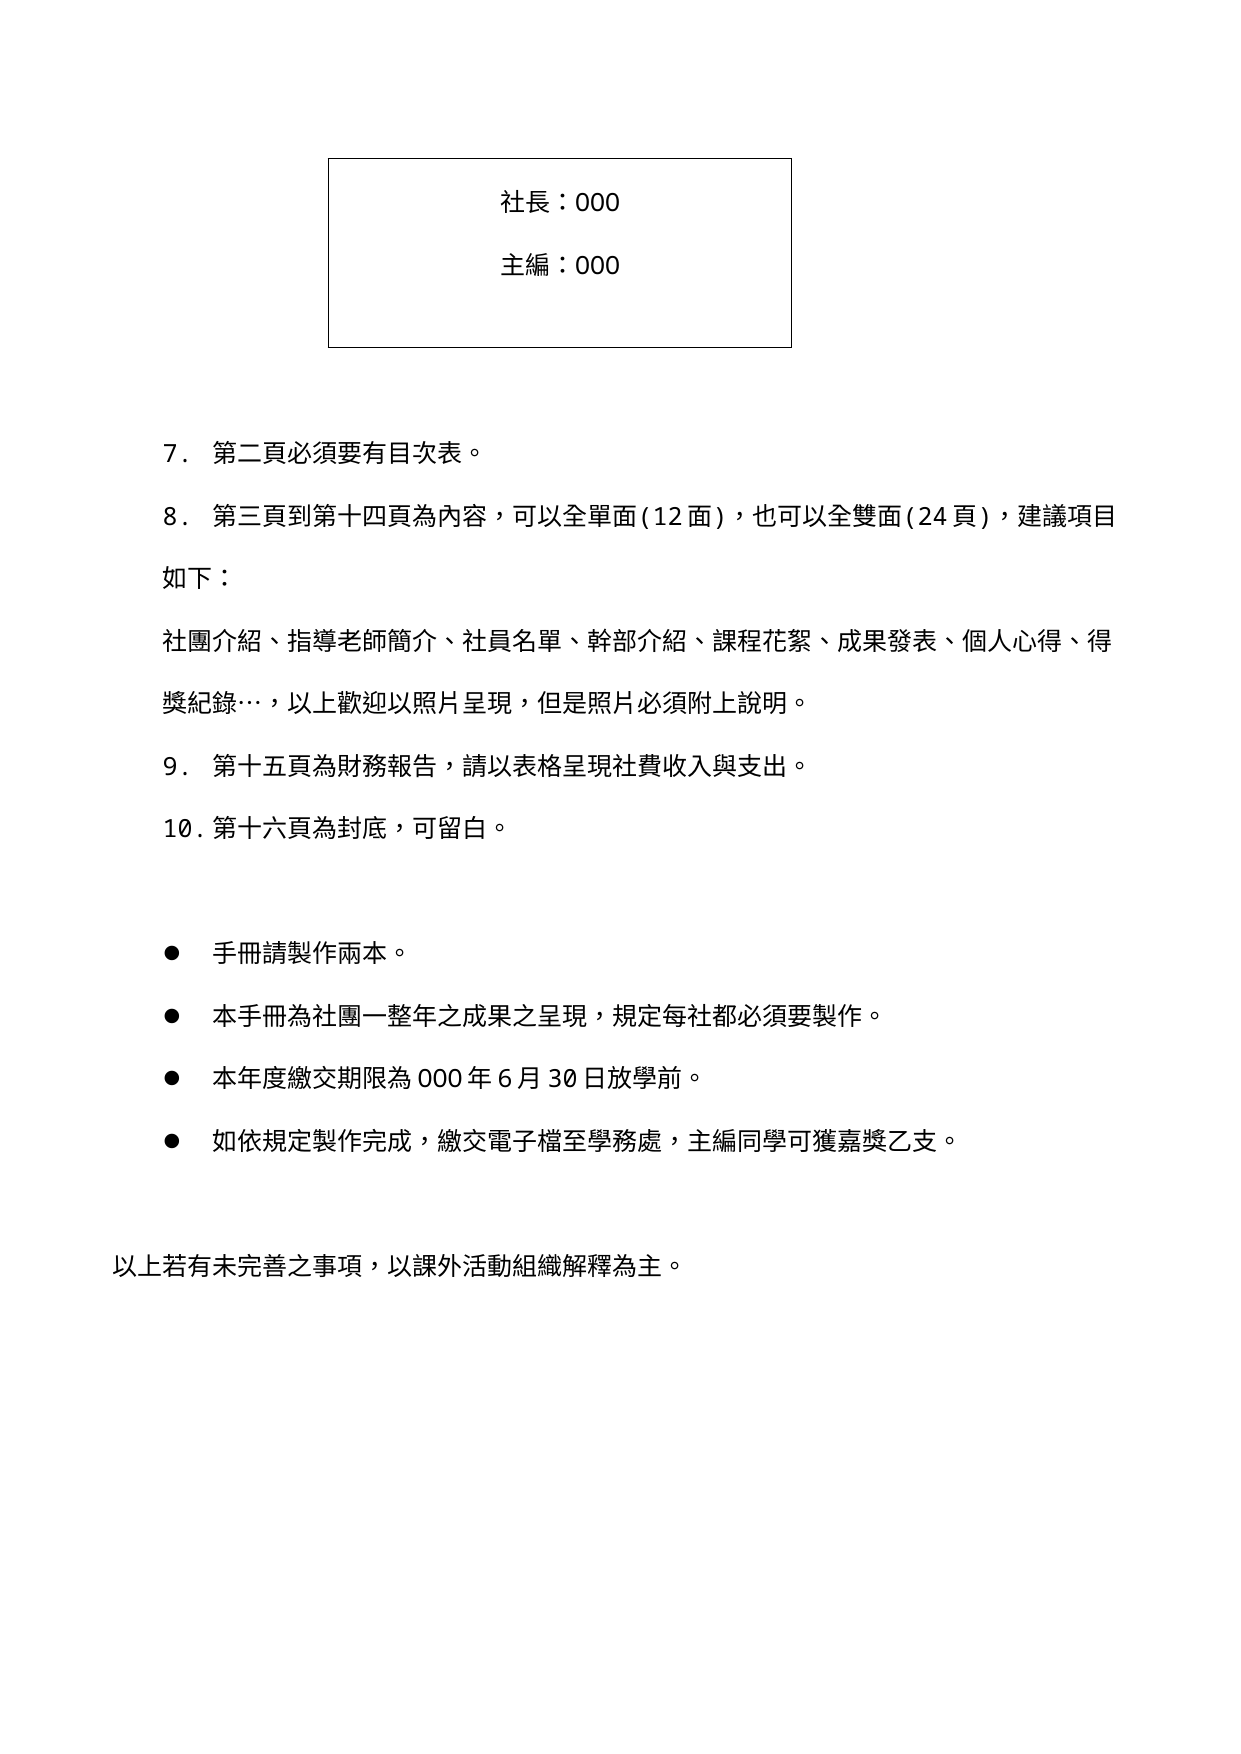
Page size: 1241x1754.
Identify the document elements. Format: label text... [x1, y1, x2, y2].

list 如依規定製作完成，繳交電子檔至學務處，主編同學可獲嘉獎乙支。 [162, 1098, 1128, 1160]
text 社團介紹、指導老師簡介、社員名單、幹部介紹、課程花絮、成果發表、個人心得、得獎紀錄…，以上歡迎以照片呈現，但是照片必須附上說明。 [162, 598, 1128, 723]
list 本手冊為社團一整年之成果之呈現，規定每社都必須要製作。 [162, 973, 1128, 1035]
table_header 社長：OOO 主編：OOO [329, 159, 791, 347]
list 本年度繳交期限為OOO年6月30日放學前。 [162, 1035, 1128, 1098]
list 手冊請製作兩本。 [162, 910, 1128, 973]
list 第十六頁為封底，可留白。 [162, 785, 1128, 848]
text 以上若有未完善之事項，以課外活動組織解釋為主。 [112, 1223, 1128, 1285]
list 第三頁到第十四頁為內容，可以全單面(12面)，也可以全雙面(24頁)，建議項目如下： [162, 473, 1128, 598]
list 第二頁必須要有目次表。 [162, 410, 1128, 473]
list 第十五頁為財務報告，請以表格呈現社費收入與支出。 [162, 723, 1128, 785]
